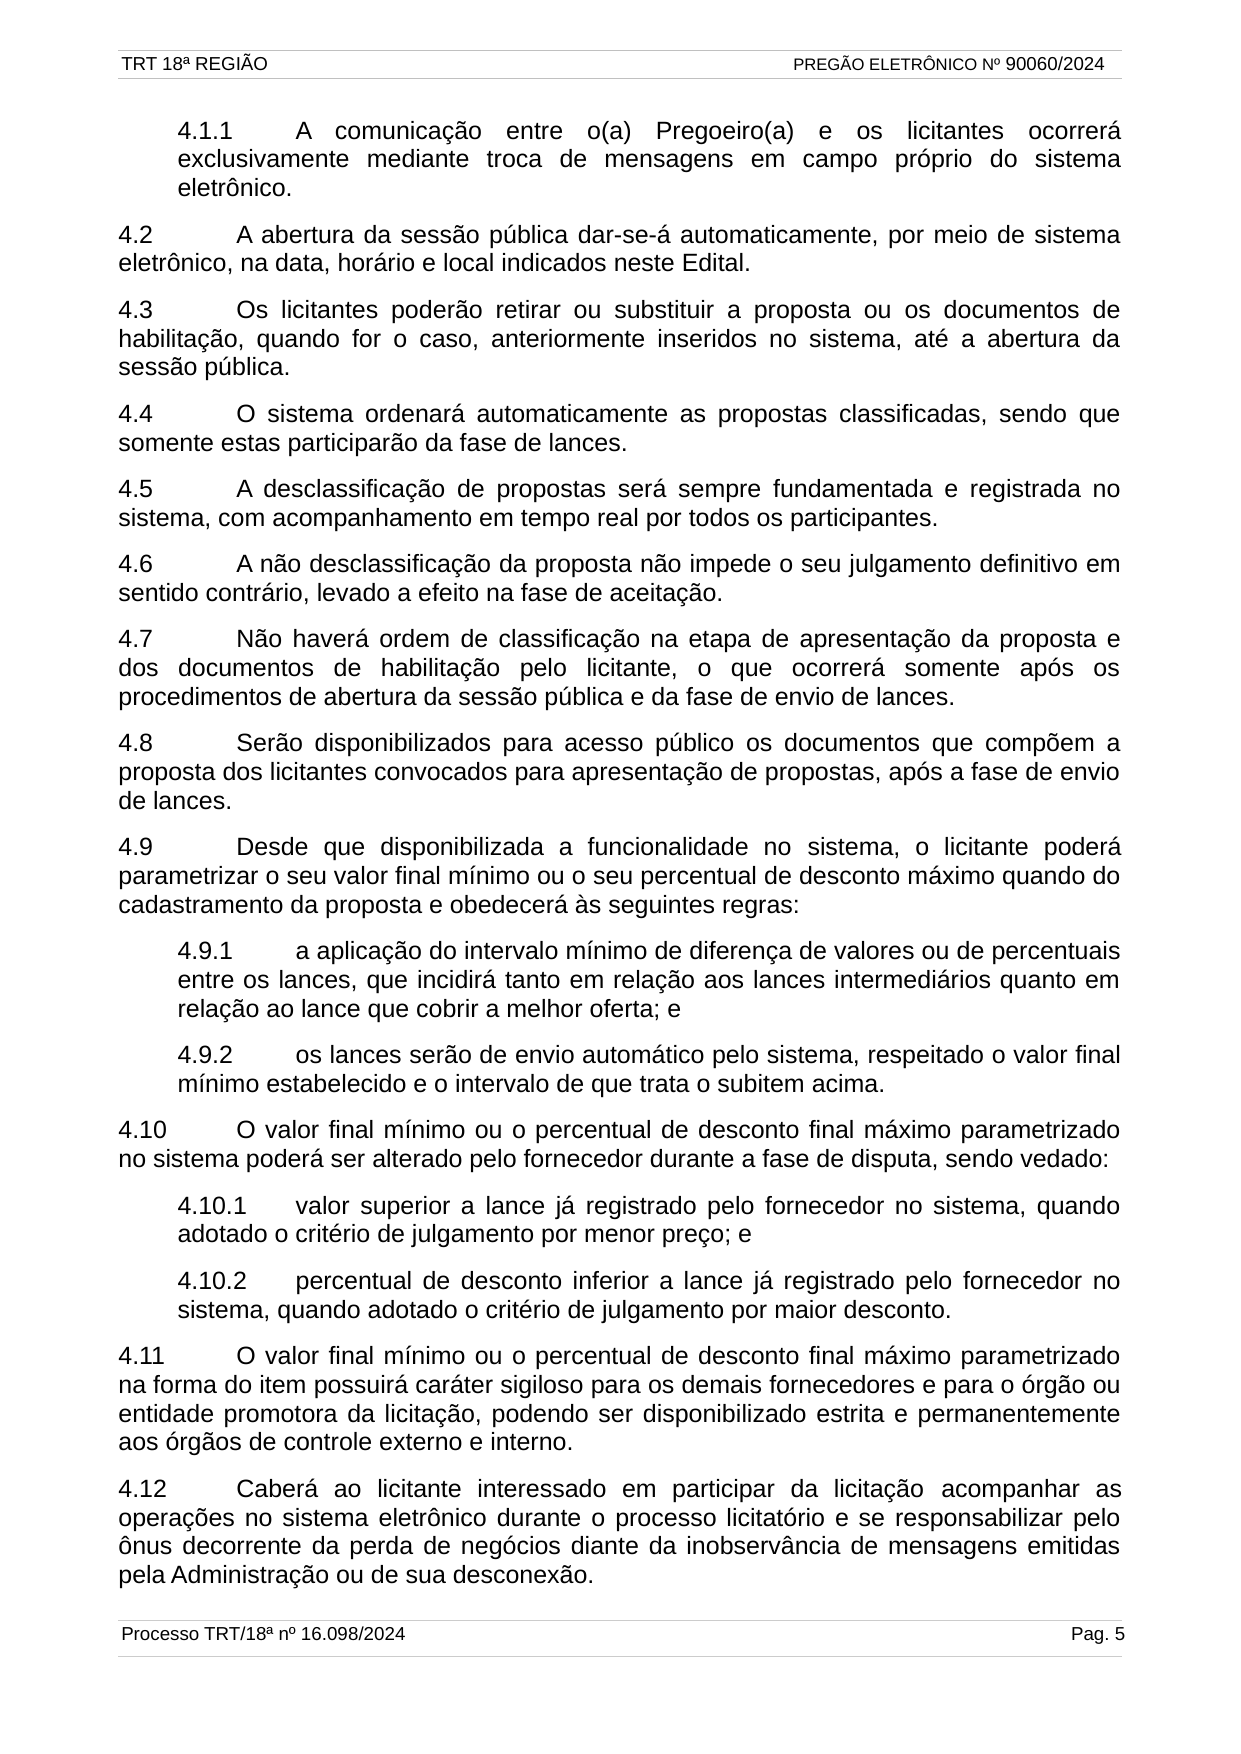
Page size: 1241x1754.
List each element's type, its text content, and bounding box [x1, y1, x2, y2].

text 4.6 A não desclassificação da proposta não impede o seu julgamento definitivo em sentido contrário, levado a efeito na fase de aceitação. [118, 549, 1122, 607]
text 4.9 Desde que disponibilizada a funcionalidade no sistema, o licitante poderá parametrizar o seu valor final mínimo ou o seu percentual de desconto máximo quando do cadastramento da proposta e obedecerá às seguintes regras: [118, 832, 1122, 918]
text 4.10 O valor final mínimo ou o percentual de desconto final máximo parametrizado no sistema poderá ser alterado pelo fornecedor durante a fase de disputa, sendo vedado: [118, 1115, 1122, 1173]
text 4.1.1 A comunicação entre o(a) Pregoeiro(a) e os licitantes ocorrerá exclusivamente mediante troca de mensagens em campo próprio do sistema eletrônico. [177, 116, 1122, 202]
text 4.9.1 a aplicação do intervalo mínimo de diferença de valores ou de percentuais entre os lances, que incidirá tanto em relação aos lances intermediários quanto em relação ao lance que cobrir a melhor oferta; e [177, 936, 1122, 1022]
text 4.8 Serão disponibilizados para acesso público os documentos que compõem a proposta dos licitantes convocados para apresentação de propostas, após a fase de envio de lances. [118, 728, 1122, 814]
text 4.4 O sistema ordenará automaticamente as propostas classificadas, sendo que somente estas participarão da fase de lances. [118, 399, 1122, 456]
text 4.3 Os licitantes poderão retirar ou substituir a proposta ou os documentos de habilitação, quando for o caso, anteriormente inseridos no sistema, até a abertura da sessão pública. [118, 295, 1122, 381]
text 4.7 Não haverá ordem de classificação na etapa de apresentação da proposta e dos documentos de habilitação pelo licitante, o que ocorrerá somente após os procedimentos de abertura da sessão pública e da fase de envio de lances. [118, 624, 1122, 711]
text 4.2 A abertura da sessão pública dar-se-á automaticamente, por meio de sistema eletrônico, na data, horário e local indicados neste Edital. [118, 219, 1122, 277]
text 4.9.2 os lances serão de envio automático pelo sistema, respeitado o valor final mínimo estabelecido e o intervalo de que trata o subitem acima. [177, 1040, 1122, 1098]
text 4.10.2 percentual de desconto inferior a lance já registrado pelo fornecedor no sistema, quando adotado o critério de julgamento por maior desconto. [177, 1266, 1122, 1323]
text 4.12 Caberá ao licitante interessado em participar da licitação acompanhar as operações no sistema eletrônico durante o processo licitatório e se responsabilizar pelo ônus decorrente da perda de negócios diante da inobservância de mensagens emitidas pela Administração ou de sua desconexão. [118, 1474, 1122, 1589]
text 4.11 O valor final mínimo ou o percentual de desconto final máximo parametrizado na forma do item possuirá caráter sigiloso para os demais fornecedores e para o órgão ou entidade promotora da licitação, podendo ser disponibilizado estrita e permanentemente aos órgãos de controle externo e interno. [118, 1341, 1122, 1456]
text 4.10.1 valor superior a lance já registrado pelo fornecedor no sistema, quando adotado o critério de julgamento por menor preço; e [177, 1191, 1122, 1248]
text 4.5 A desclassificação de propostas será sempre fundamentada e registrada no sistema, com acompanhamento em tempo real por todos os participantes. [118, 474, 1122, 531]
